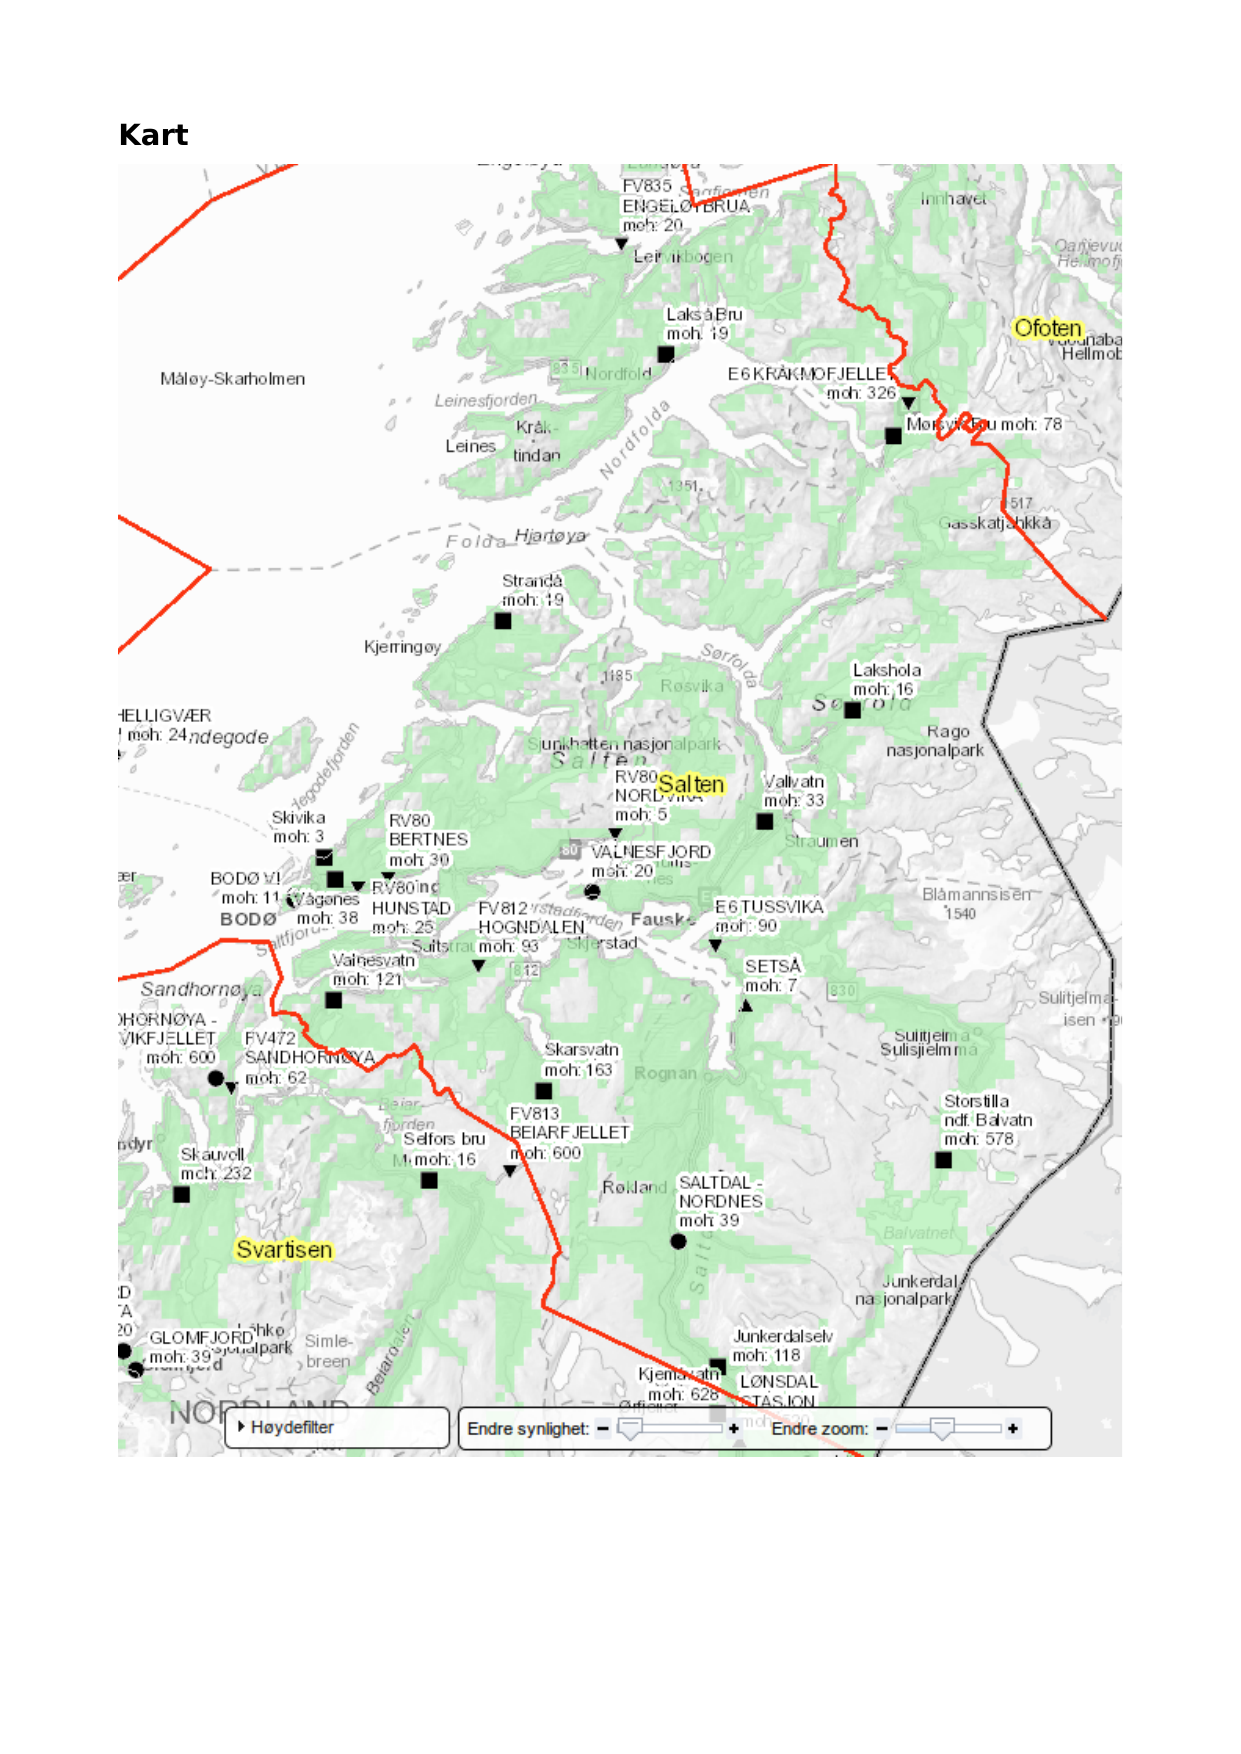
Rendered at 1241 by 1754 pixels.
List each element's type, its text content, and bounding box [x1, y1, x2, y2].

picture [118, 164, 1123, 1457]
subtitle Kart [118, 118, 1122, 152]
